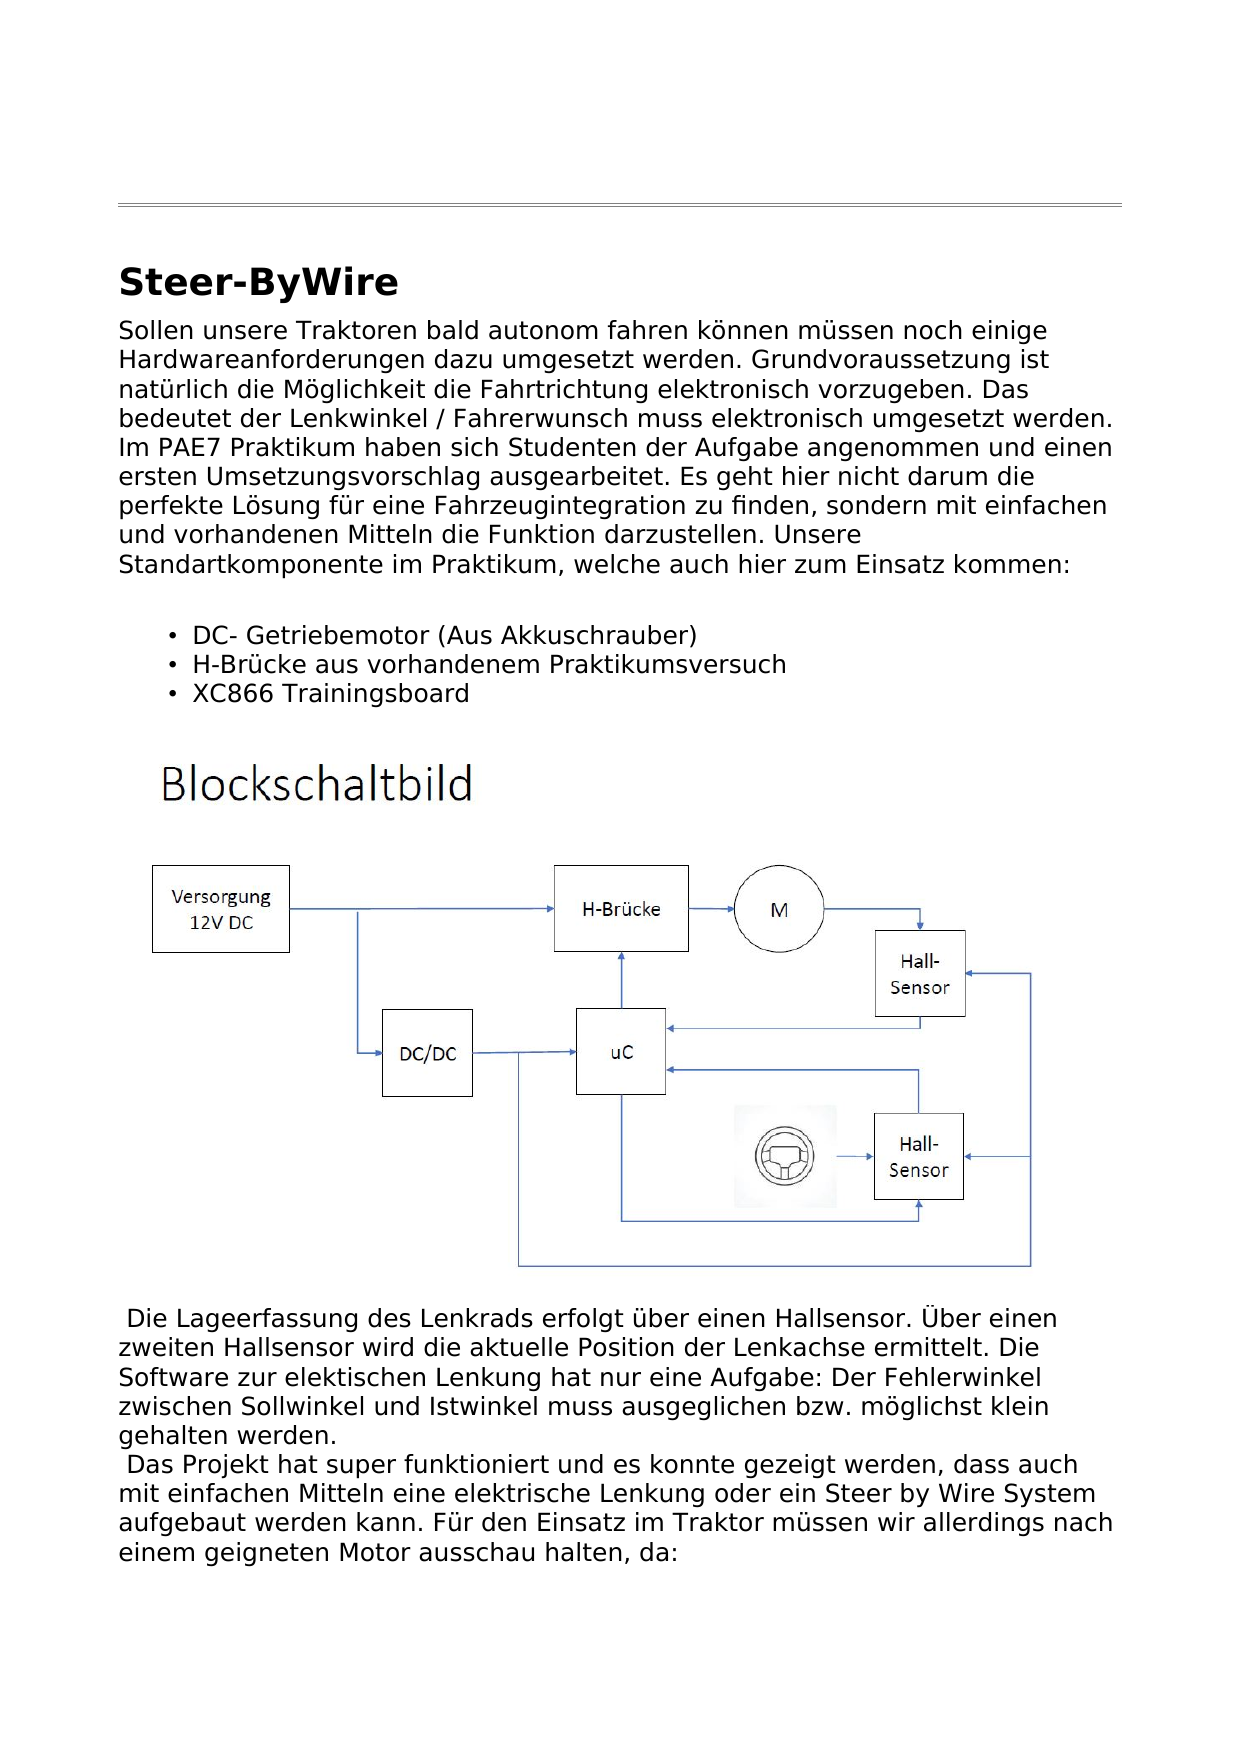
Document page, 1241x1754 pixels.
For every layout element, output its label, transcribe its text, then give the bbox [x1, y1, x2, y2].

text Die Lageerfassung des Lenkrads erfolgt über einen Hallsensor. Über einen zweiten Hallsensor wird die aktuelle Position der Lenkachse ermittelt. Die Software zur elektischen Lenkung hat nur eine Aufgabe: Der Fehlerwinkel zwischen Sollwinkel und Istwinkel muss ausgeglichen bzw. möglichst klein gehalten werden. Das Projekt hat super funktioniert und es konnte gezeigt werden, dass auch mit einfachen Mitteln eine elektrische Lenkung oder ein Steer by Wire System aufgebaut werden kann. Für den Einsatz im Traktor müssen wir allerdings nach einem geigneten Motor ausschau halten, da: [118, 1305, 1122, 1567]
list H-Brücke aus vorhandenem Praktikumsversuch [177, 650, 1122, 679]
picture [118, 737, 1123, 1305]
list DC- Getriebemotor (Aus Akkuschrauber) [177, 621, 1122, 650]
list XC866 Trainingsboard [177, 679, 1122, 708]
text Sollen unsere Traktoren bald autonom fahren können müssen noch einige Hardwareanforderungen dazu umgesetzt werden. Grundvoraussetzung ist natürlich die Möglichkeit die Fahrtrichtung elektronisch vorzugeben. Das bedeutet der Lenkwinkel / Fahrerwunsch muss elektronisch umgesetzt werden. Im PAE7 Praktikum haben sich Studenten der Aufgabe angenommen und einen ersten Umsetzungsvorschlag ausgearbeitet. Es geht hier nicht darum die perfekte Lösung für eine Fahrzeugintegration zu finden, sondern mit einfachen und vorhandenen Mitteln die Funktion darzustellen. Unsere Standartkomponente im Praktikum, welche auch hier zum Einsatz kommen: [118, 316, 1122, 579]
subtitle Steer-ByWire [118, 260, 1122, 304]
